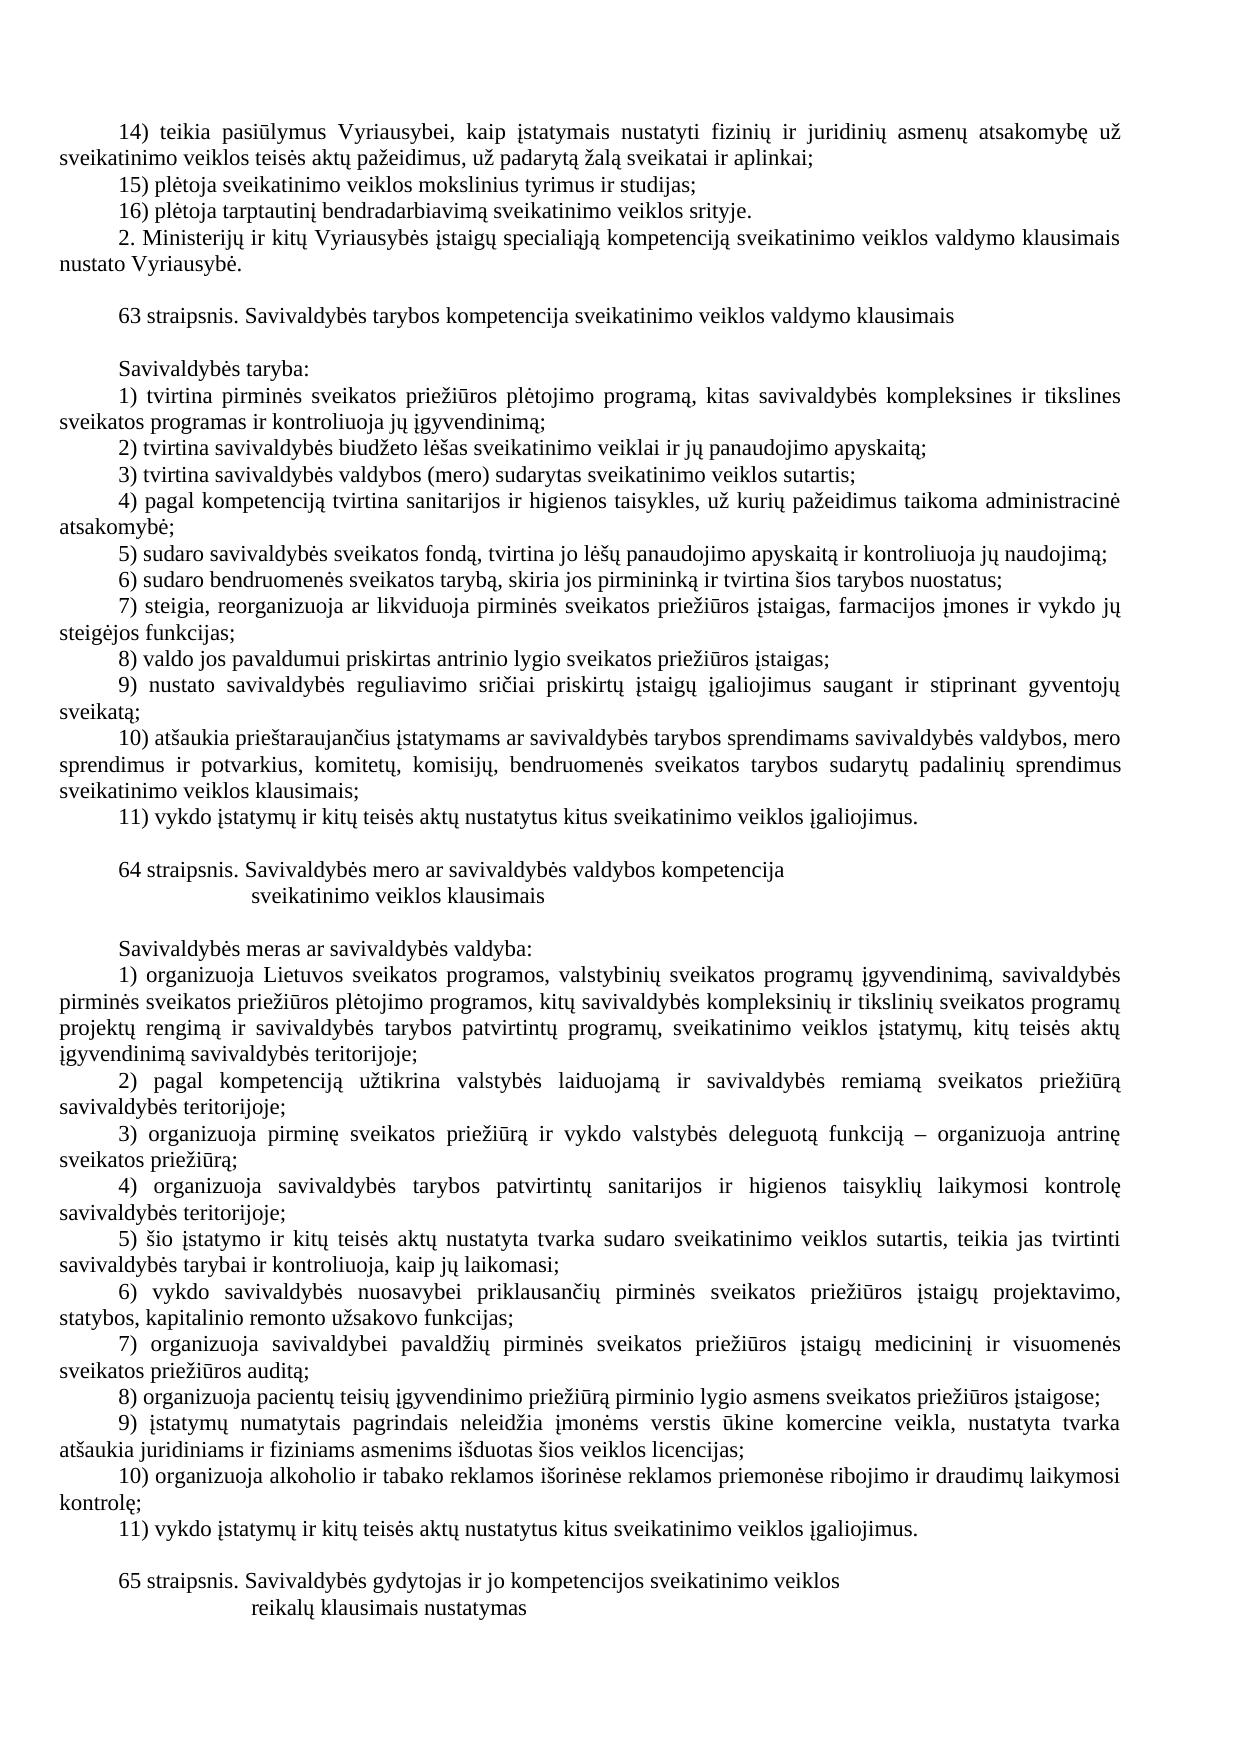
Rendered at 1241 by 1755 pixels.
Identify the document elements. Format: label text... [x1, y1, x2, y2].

text 9) nustato savivaldybės reguliavimo sričiai priskirtų įstaigų įgaliojimus saugant ir stiprinant gyventojų sveikatą; [59, 672, 1122, 724]
text 3) tvirtina savivaldybės valdybos (mero) sudarytas sveikatinimo veiklos sutartis; [59, 461, 1122, 487]
text 2) tvirtina savivaldybės biudžeto lėšas sveikatinimo veiklai ir jų panaudojimo apyskaitą; [59, 434, 1122, 461]
text 11) vykdo įstatymų ir kitų teisės aktų nustatytus kitus sveikatinimo veiklos įgaliojimus. [59, 803, 1122, 830]
text 1) organizuoja Lietuvos sveikatos programos, valstybinių sveikatos programų įgyvendinimą, savivaldybės pirminės sveikatos priežiūros plėtojimo programos, kitų savivaldybės kompleksinių ir tikslinių sveikatos programų projektų rengimą ir savivaldybės tarybos patvirtintų programų, sveikatinimo veiklos įstatymų, kitų teisės aktų įgyvendinimą savivaldybės teritorijoje; [59, 961, 1122, 1067]
text 6) vykdo savivaldybės nuosavybei priklausančių pirminės sveikatos priežiūros įstaigų projektavimo, statybos, kapitalinio remonto užsakovo funkcijas; [59, 1278, 1122, 1330]
text Savivaldybės meras ar savivaldybės valdyba: [59, 935, 1122, 961]
text 4) pagal kompetenciją tvirtina sanitarijos ir higienos taisykles, už kurių pažeidimus taikoma administracinė atsakomybė; [59, 487, 1122, 540]
text 64 straipsnis. Savivaldybės mero ar savivaldybės valdybos kompetencija [118, 856, 1122, 882]
text 8) organizuoja pacientų teisių įgyvendinimo priežiūrą pirminio lygio asmens sveikatos priežiūros įstaigose; [59, 1383, 1122, 1409]
text 8) valdo jos pavaldumui priskirtas antrinio lygio sveikatos priežiūros įstaigas; [59, 645, 1122, 672]
text 1) tvirtina pirminės sveikatos priežiūros plėtojimo programą, kitas savivaldybės kompleksines ir tikslines sveikatos programas ir kontroliuoja jų įgyvendinimą; [59, 382, 1122, 434]
text 11) vykdo įstatymų ir kitų teisės aktų nustatytus kitus sveikatinimo veiklos įgaliojimus. [59, 1515, 1122, 1541]
text sveikatinimo veiklos klausimais [251, 882, 1122, 909]
text 4) organizuoja savivaldybės tarybos patvirtintų sanitarijos ir higienos taisyklių laikymosi kontrolę savivaldybės teritorijoje; [59, 1172, 1122, 1225]
text 7) organizuoja savivaldybei pavaldžių pirminės sveikatos priežiūros įstaigų medicininį ir visuomenės sveikatos priežiūros auditą; [59, 1330, 1122, 1383]
text reikalų klausimais nustatymas [251, 1594, 1122, 1620]
text 7) steigia, reorganizuoja ar likviduoja pirminės sveikatos priežiūros įstaigas, farmacijos įmones ir vykdo jų steigėjos funkcijas; [59, 592, 1122, 645]
text 10) atšaukia prieštaraujančius įstatymams ar savivaldybės tarybos sprendimams savivaldybės valdybos, mero sprendimus ir potvarkius, komitetų, komisijų, bendruomenės sveikatos tarybos sudarytų padalinių sprendimus sveikatinimo veiklos klausimais; [59, 724, 1122, 803]
text 9) įstatymų numatytais pagrindais neleidžia įmonėms verstis ūkine komercine veikla, nustatyta tvarka atšaukia juridiniams ir fiziniams asmenims išduotas šios veiklos licencijas; [59, 1409, 1122, 1462]
text 5) sudaro savivaldybės sveikatos fondą, tvirtina jo lėšų panaudojimo apyskaitą ir kontroliuoja jų naudojimą; [59, 540, 1122, 566]
text 15) plėtoja sveikatinimo veiklos mokslinius tyrimus ir studijas; [59, 171, 1122, 197]
text 65 straipsnis. Savivaldybės gydytojas ir jo kompetencijos sveikatinimo veiklos [118, 1568, 1122, 1594]
text 2) pagal kompetenciją užtikrina valstybės laiduojamą ir savivaldybės remiamą sveikatos priežiūrą savivaldybės teritorijoje; [59, 1067, 1122, 1119]
text 6) sudaro bendruomenės sveikatos tarybą, skiria jos pirmininką ir tvirtina šios tarybos nuostatus; [59, 566, 1122, 592]
text 10) organizuoja alkoholio ir tabako reklamos išorinėse reklamos priemonėse ribojimo ir draudimų laikymosi kontrolę; [59, 1462, 1122, 1515]
text 63 straipsnis. Savivaldybės tarybos kompetencija sveikatinimo veiklos valdymo klausimais [118, 303, 1122, 329]
text 3) organizuoja pirminę sveikatos priežiūrą ir vykdo valstybės deleguotą funkciją – organizuoja antrinę sveikatos priežiūrą; [59, 1119, 1122, 1172]
text 14) teikia pasiūlymus Vyriausybei, kaip įstatymais nustatyti fizinių ir juridinių asmenų atsakomybę už sveikatinimo veiklos teisės aktų pažeidimus, už padarytą žalą sveikatai ir aplinkai; [59, 118, 1122, 171]
text 2. Ministerijų ir kitų Vyriausybės įstaigų specialiąją kompetenciją sveikatinimo veiklos valdymo klausimais nustato Vyriausybė. [59, 223, 1122, 276]
text 5) šio įstatymo ir kitų teisės aktų nustatyta tvarka sudaro sveikatinimo veiklos sutartis, teikia jas tvirtinti savivaldybės tarybai ir kontroliuoja, kaip jų laikomasi; [59, 1225, 1122, 1278]
text Savivaldybės taryba: [59, 355, 1122, 382]
text 16) plėtoja tarptautinį bendradarbiavimą sveikatinimo veiklos srityje. [59, 197, 1122, 223]
